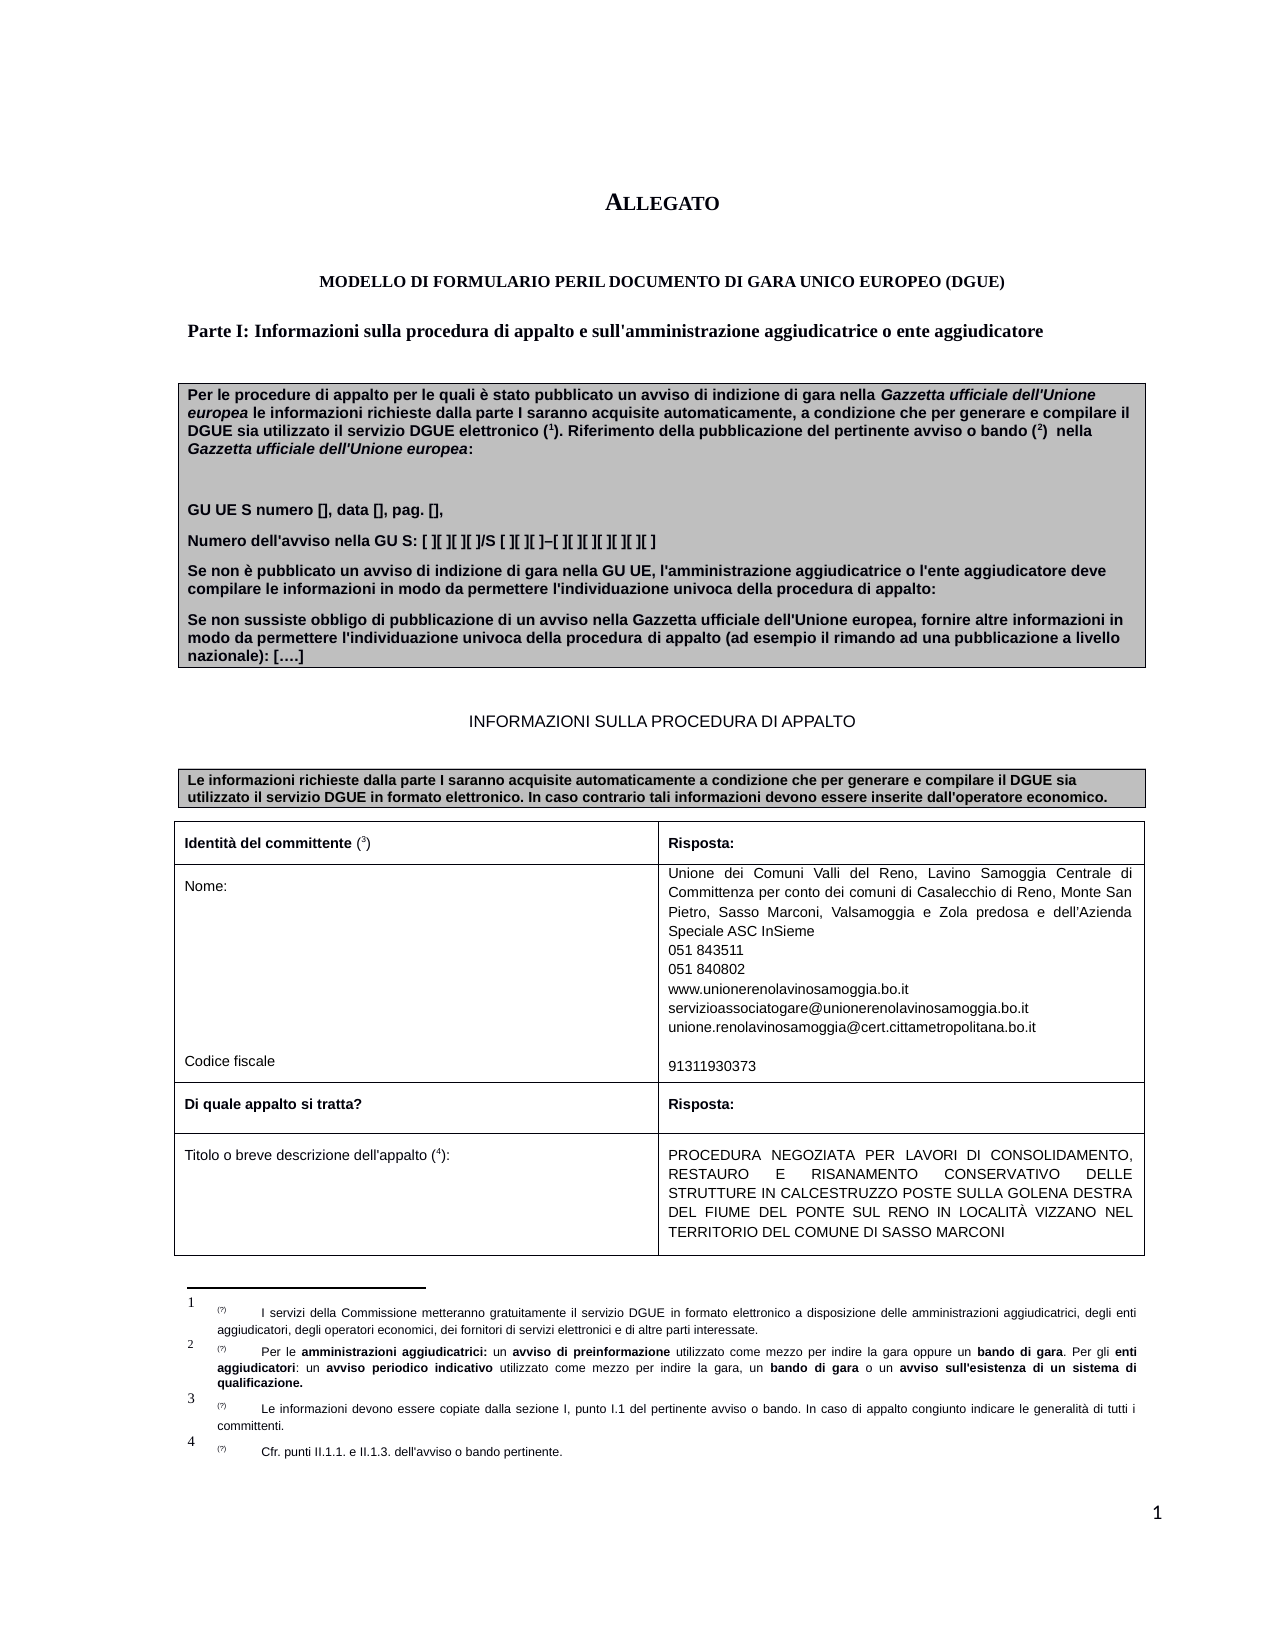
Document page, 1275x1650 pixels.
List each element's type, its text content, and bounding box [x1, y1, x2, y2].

subtitle Allegato [187, 187, 1137, 216]
table_header Identità del committente () [175, 822, 658, 864]
table_cell Titolo o breve descrizione dell'appalto (): [175, 1134, 658, 1255]
text (?) Per le amministrazioni aggiudicatrici: un avviso di preinformazione utilizzato come mezzo per indire la gara oppure un bando di gara. Per gli enti aggiudicatori: un avviso periodico indicativo utilizzato come mezzo per indire la gara, un bando di gara o un avviso sull'esistenza di un sistema di qualificazione. [187, 1337, 1137, 1390]
title Parte I: Informazioni sulla procedura di appalto e sull'amministrazione aggiudicatrice o ente aggiudicatore [187, 320, 1137, 341]
text Modello di formulario peril documento di gara unico europeo (DGUE) [187, 272, 1137, 291]
table_cell PROCEDURA NEGOZIATA PER LAVORI DI CONSOLIDAMENTO, RESTAURO E RISANAMENTO CONSERVATIVO DELLE STRUTTURE IN CALCESTRUZZO POSTE SULLA GOLENA DESTRA DEL FIUME DEL PONTE SUL RENO IN LOCALITÀ VIZZANO NEL TERRITORIO DEL COMUNE DI SASSO MARCONI [659, 1134, 1144, 1255]
text (?) I servizi della Commissione metteranno gratuitamente il servizio DGUE in formato elettronico a disposizione delle amministrazioni aggiudicatrici, degli enti aggiudicatori, degli operatori economici, dei fornitori di servizi elettronici e di altre parti interessate. [187, 1294, 1137, 1337]
table_cell Risposta: [659, 1083, 1144, 1133]
table_cell Di quale appalto si tratta? [175, 1083, 658, 1133]
title Informazioni sulla procedura di appalto [187, 712, 1137, 731]
table_cell Nome: Codice fiscale [175, 865, 658, 1082]
text Numero dell'avviso nella GU S: [ ][ ][ ][ ]/S [ ][ ][ ]–[ ][ ][ ][ ][ ][ ][ ] [179, 528, 1145, 549]
text GU UE S numero [], data [], pag. [], [179, 498, 1145, 519]
table_header Risposta: [659, 822, 1144, 864]
text Se non sussiste obbligo di pubblicazione di un avviso nella Gazzetta ufficiale dell'Unione europea, fornire altre informazioni in modo da permettere l'individuazione univoca della procedura di appalto (ad esempio il rimando ad una pubblicazione a livello nazionale): [….] [179, 607, 1145, 667]
table_cell Unione dei Comuni Valli del Reno, Lavino Samoggia Centrale di Committenza per conto dei comuni di Casalecchio di Reno, Monte San Pietro, Sasso Marconi, Valsamoggia e Zola predosa e dell’Azienda Speciale ASC InSieme 051 843511 051 840802 www.unionerenolavinosamoggia.bo.it servizioassociatogare@unionerenolavinosamoggia.bo.it unione.renolavinosamoggia@cert.cittametropolitana.bo.it 91311930373 [659, 865, 1144, 1082]
text Se non è pubblicato un avviso di indizione di gara nella GU UE, l'amministrazione aggiudicatrice o l'ente aggiudicatore deve compilare le informazioni in modo da permettere l'individuazione univoca della procedura di appalto: [179, 559, 1145, 598]
text Le informazioni richieste dalla parte I saranno acquisite automaticamente a condizione che per generare e compilare il DGUE sia utilizzato il servizio DGUE in formato elettronico. In caso contrario tali informazioni devono essere inserite dall'operatore economico. [179, 770, 1145, 807]
text Per le procedure di appalto per le quali è stato pubblicato un avviso di indizione di gara nella Gazzetta ufficiale dell'Unione europea le informazioni richieste dalla parte I saranno acquisite automaticamente, a condizione che per generare e compilare il DGUE sia utilizzato il servizio DGUE elettronico (). Riferimento della pubblicazione del pertinente avviso o bando () nella Gazzetta ufficiale dell'Unione europea: [179, 384, 1145, 458]
